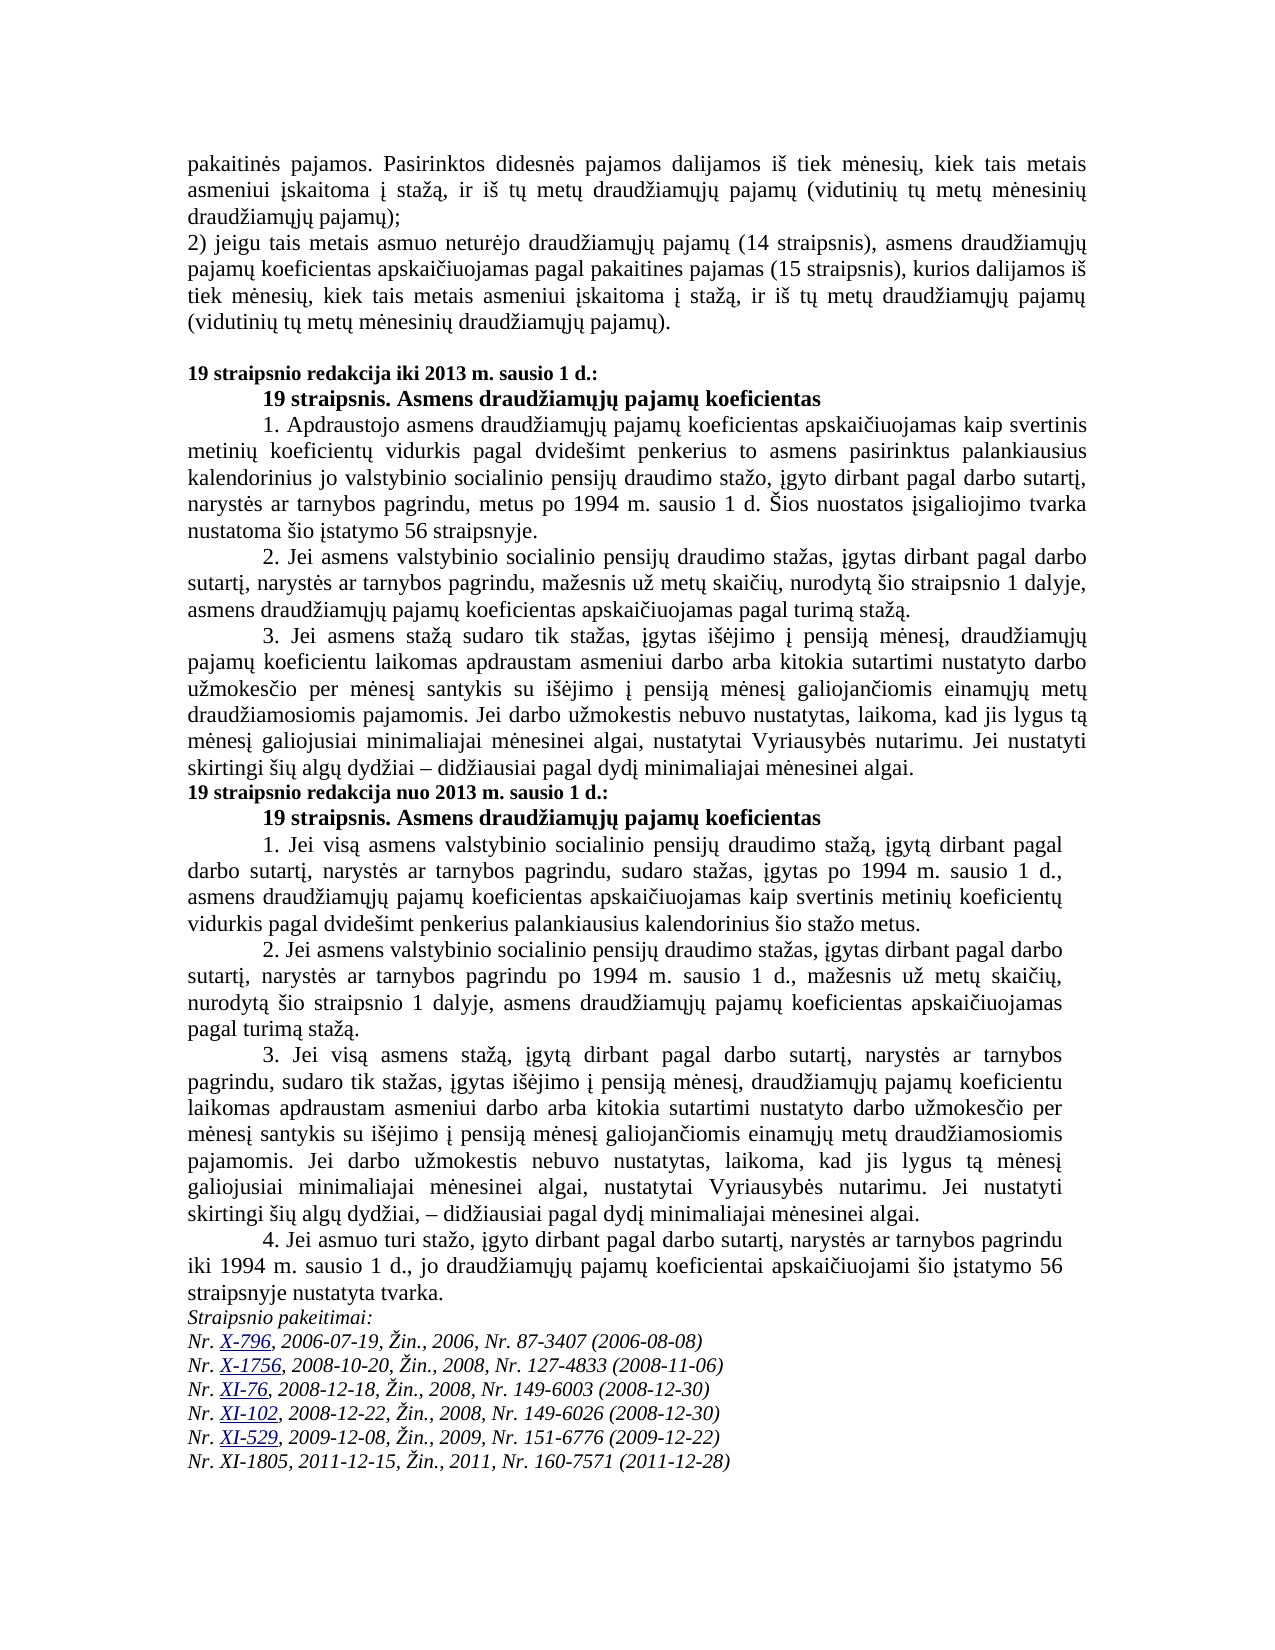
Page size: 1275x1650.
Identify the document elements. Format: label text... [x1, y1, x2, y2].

text 19 straipsnis. Asmens draudžiamųjų pajamų koeficientas [187, 385, 1088, 411]
text 4. Jei asmuo turi stažo, įgyto dirbant pagal darbo sutartį, narystės ar tarnybos pagrindu iki 1994 m. sausio 1 d., jo draudžiamųjų pajamų koeficientai apskaičiuojami šio įstatymo 56 straipsnyje nustatyta tvarka. [187, 1226, 1064, 1305]
text 1. Jei visą asmens valstybinio socialinio pensijų draudimo stažą, įgytą dirbant pagal darbo sutartį, narystės ar tarnybos pagrindu, sudaro stažas, įgytas po 1994 m. sausio 1 d., asmens draudžiamųjų pajamų koeficientas apskaičiuojamas kaip svertinis metinių koeficientų vidurkis pagal dvidešimt penkerius palankiausius kalendorinius šio stažo metus. [187, 831, 1064, 936]
text Nr. XI-76, 2008-12-18, Žin., 2008, Nr. 149-6003 (2008-12-30) [187, 1377, 1087, 1401]
text 19 straipsnis. Asmens draudžiamųjų pajamų koeficientas [187, 804, 1064, 831]
text 3. Jei visą asmens stažą, įgytą dirbant pagal darbo sutartį, narystės ar tarnybos pagrindu, sudaro tik stažas, įgytas išėjimo į pensiją mėnesį, draudžiamųjų pajamų koeficientu laikomas apdraustam asmeniui darbo arba kitokia sutartimi nustatyto darbo užmokesčio per mėnesį santykis su išėjimo į pensiją mėnesį galiojančiomis einamųjų metų draudžiamosiomis pajamomis. Jei darbo užmokestis nebuvo nustatytas, laikoma, kad jis lygus tą mėnesį galiojusiai minimaliajai mėnesinei algai, nustatytai Vyriausybės nutarimu. Jei nustatyti skirtingi šių algų dydžiai, – didžiausiai pagal dydį minimaliajai mėnesinei algai. [187, 1041, 1064, 1226]
text 3. Jei asmens stažą sudaro tik stažas, įgytas išėjimo į pensiją mėnesį, draudžiamųjų pajamų koeficientu laikomas apdraustam asmeniui darbo arba kitokia sutartimi nustatyto darbo užmokesčio per mėnesį santykis su išėjimo į pensiją mėnesį galiojančiomis einamųjų metų draudžiamosiomis pajamomis. Jei darbo užmokestis nebuvo nustatytas, laikoma, kad jis lygus tą mėnesį galiojusiai minimaliajai mėnesinei algai, nustatytai Vyriausybės nutarimu. Jei nustatyti skirtingi šių algų dydžiai – didžiausiai pagal dydį minimaliajai mėnesinei algai. [187, 622, 1088, 780]
text 19 straipsnio redakcija nuo 2013 m. sausio 1 d.: [187, 780, 1088, 804]
text Straipsnio pakeitimai: [187, 1305, 1088, 1329]
text Nr. XI-529, 2009-12-08, Žin., 2009, Nr. 151-6776 (2009-12-22) [187, 1425, 1087, 1449]
text 2. Jei asmens valstybinio socialinio pensijų draudimo stažas, įgytas dirbant pagal darbo sutartį, narystės ar tarnybos pagrindu, mažesnis už metų skaičių, nurodytą šio straipsnio 1 dalyje, asmens draudžiamųjų pajamų koeficientas apskaičiuojamas pagal turimą stažą. [187, 543, 1088, 622]
text 19 straipsnio redakcija iki 2013 m. sausio 1 d.: [187, 361, 1088, 385]
text Nr. X-796, 2006-07-19, Žin., 2006, Nr. 87-3407 (2006-08-08) [187, 1329, 1088, 1353]
text 2) jeigu tais metais asmuo neturėjo draudžiamųjų pajamų (14 straipsnis), asmens draudžiamųjų pajamų koeficientas apskaičiuojamas pagal pakaitines pajamas (15 straipsnis), kurios dalijamos iš tiek mėnesių, kiek tais metais asmeniui įskaitoma į stažą, ir iš tų metų draudžiamųjų pajamų (vidutinių tų metų mėnesinių draudžiamųjų pajamų). [187, 229, 1088, 334]
text 2. Jei asmens valstybinio socialinio pensijų draudimo stažas, įgytas dirbant pagal darbo sutartį, narystės ar tarnybos pagrindu po 1994 m. sausio 1 d., mažesnis už metų skaičių, nurodytą šio straipsnio 1 dalyje, asmens draudžiamųjų pajamų koeficientas apskaičiuojamas pagal turimą stažą. [187, 936, 1064, 1041]
text Nr. XI-1805, 2011-12-15, Žin., 2011, Nr. 160-7571 (2011-12-28) [187, 1449, 1088, 1473]
text 1. Apdraustojo asmens draudžiamųjų pajamų koeficientas apskaičiuojamas kaip svertinis metinių koeficientų vidurkis pagal dvidešimt penkerius to asmens pasirinktus palankiausius kalendorinius jo valstybinio socialinio pensijų draudimo stažo, įgyto dirbant pagal darbo sutartį, narystės ar tarnybos pagrindu, metus po 1994 m. sausio 1 d. Šios nuostatos įsigaliojimo tvarka nustatoma šio įstatymo 56 straipsnyje. [187, 411, 1088, 543]
text Nr. X-1756, 2008-10-20, Žin., 2008, Nr. 127-4833 (2008-11-06) [187, 1353, 1088, 1377]
text pakaitinės pajamos. Pasirinktos didesnės pajamos dalijamos iš tiek mėnesių, kiek tais metais asmeniui įskaitoma į stažą, ir iš tų metų draudžiamųjų pajamų (vidutinių tų metų mėnesinių draudžiamųjų pajamų); [187, 150, 1088, 229]
text Nr. XI-102, 2008-12-22, Žin., 2008, Nr. 149-6026 (2008-12-30) [187, 1401, 1087, 1425]
